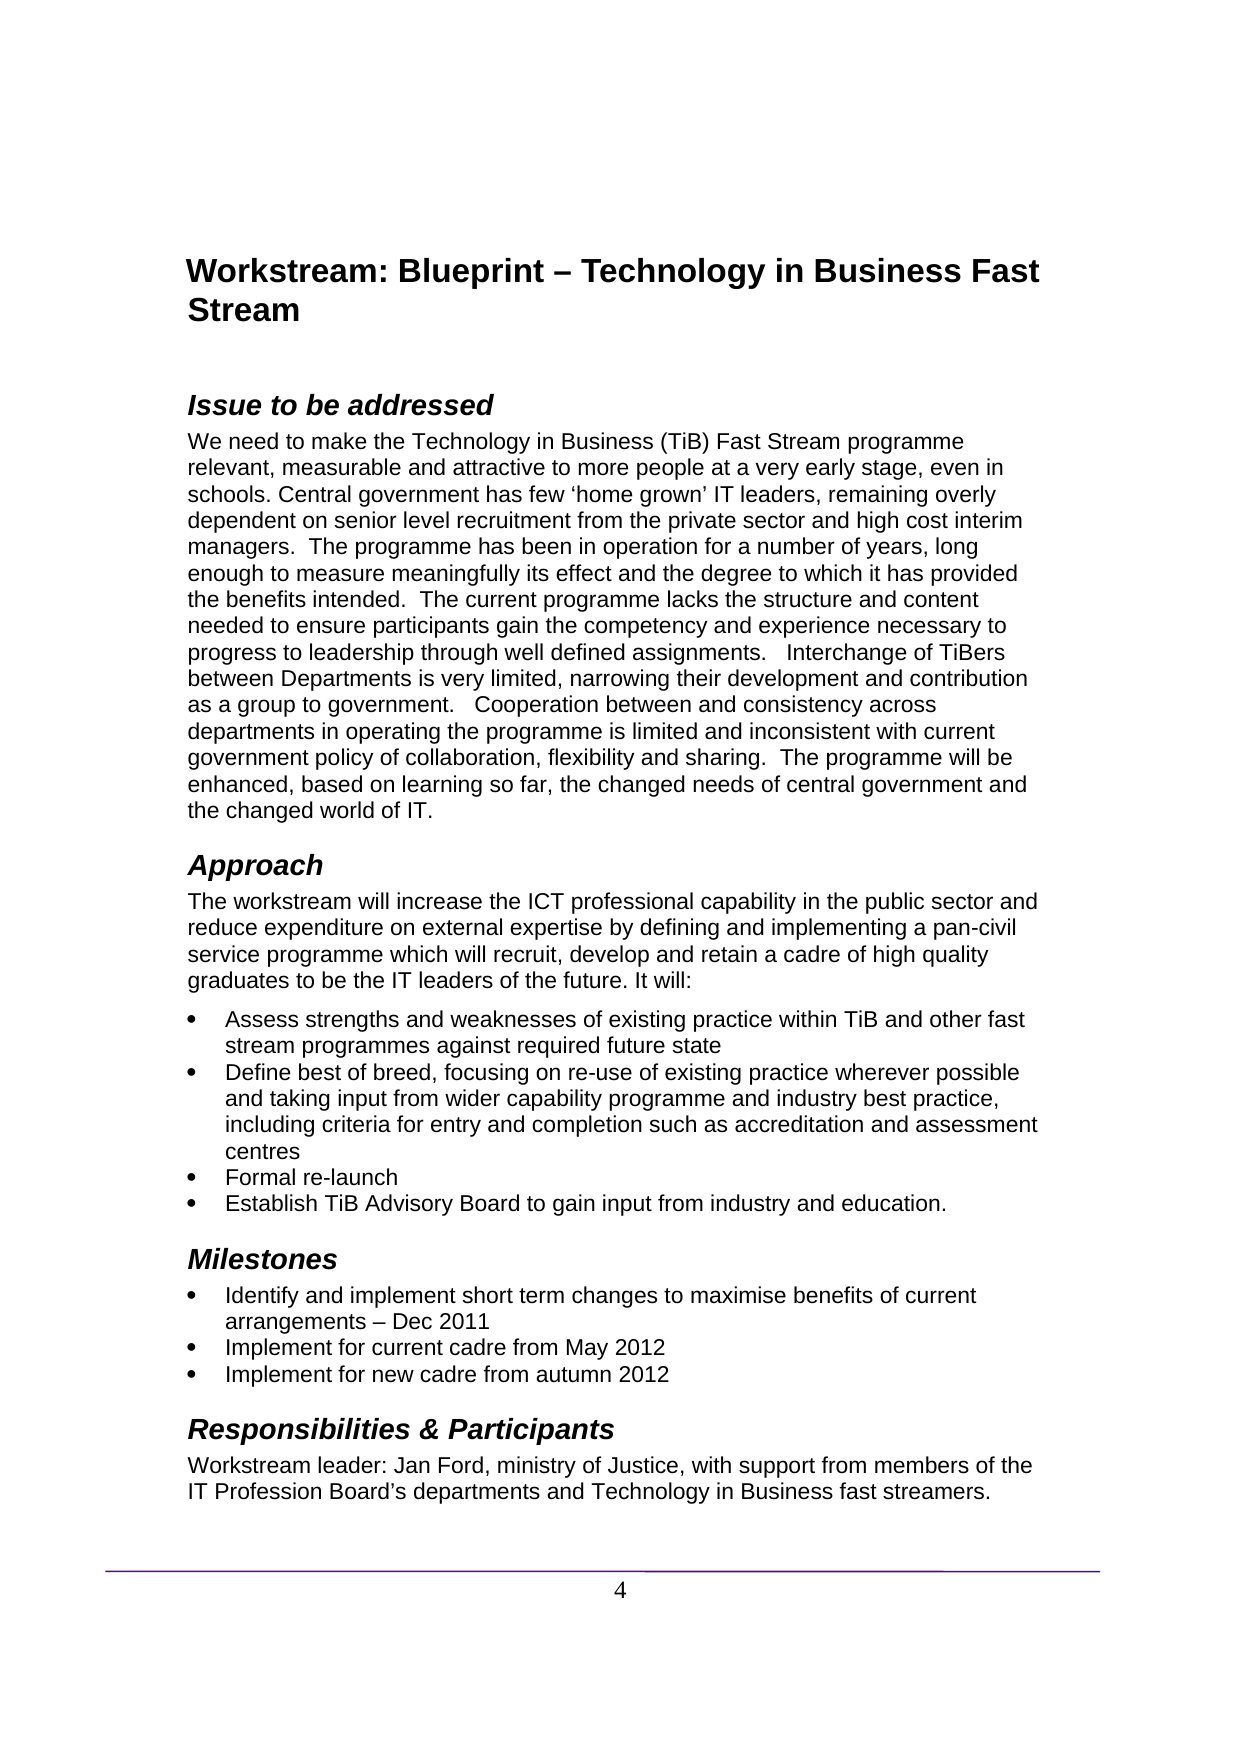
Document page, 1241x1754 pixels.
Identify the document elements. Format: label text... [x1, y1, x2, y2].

subtitle Issue to be addressed [187, 388, 1053, 422]
list Define best of breed, focusing on re-use of existing practice wherever possible and taking input from wider capability programme and industry best practice, including criteria for entry and completion such as accreditation and assessment centres [187, 1059, 1053, 1164]
text We need to make the Technology in Business (TiB) Fast Stream programme relevant, measurable and attractive to more people at a very early stage, even in schools. Central government has few ‘home grown’ IT leaders, remaining overly dependent on senior level recruitment from the private sector and high cost interim managers. The programme has been in operation for a number of years, long enough to measure meaningfully its effect and the degree to which it has provided the benefits intended. The current programme lacks the structure and content needed to ensure participants gain the competency and experience necessary to progress to leadership through well defined assignments. Interchange of TiBers between Departments is very limited, narrowing their development and contribution as a group to government. Cooperation between and consistency across departments in operating the programme is limited and inconsistent with current government policy of collaboration, flexibility and sharing. The programme will be enhanced, based on learning so far, the changed needs of central government and the changed world of IT. [187, 428, 1053, 823]
list Establish TiB Advisory Board to gain input from industry and education. [187, 1190, 1053, 1217]
subtitle Approach [187, 848, 1053, 882]
list Assess strengths and weaknesses of existing practice within TiB and other fast stream programmes against required future state [187, 1006, 1053, 1059]
subtitle Responsibilities & Participants [187, 1412, 1053, 1446]
list Identify and implement short term changes to maximise benefits of current arrangements – Dec 2011 [187, 1282, 1053, 1334]
list Formal re-launch [187, 1164, 1053, 1190]
list Implement for new cadre from autumn 2012 [187, 1361, 1053, 1387]
subtitle Workstream: Blueprint – Technology in Business Fast Stream [186, 251, 1053, 328]
list Implement for current cadre from May 2012 [187, 1334, 1053, 1361]
text The workstream will increase the ICT professional capability in the public sector and reduce expenditure on external expertise by defining and implementing a pan-civil service programme which will recruit, develop and retain a cadre of high quality graduates to be the IT leaders of the future. It will: [187, 888, 1053, 993]
subtitle Milestones [187, 1242, 1053, 1275]
text Workstream leader: Jan Ford, ministry of Justice, with support from members of the IT Profession Board’s departments and Technology in Business fast streamers. [187, 1452, 1053, 1504]
